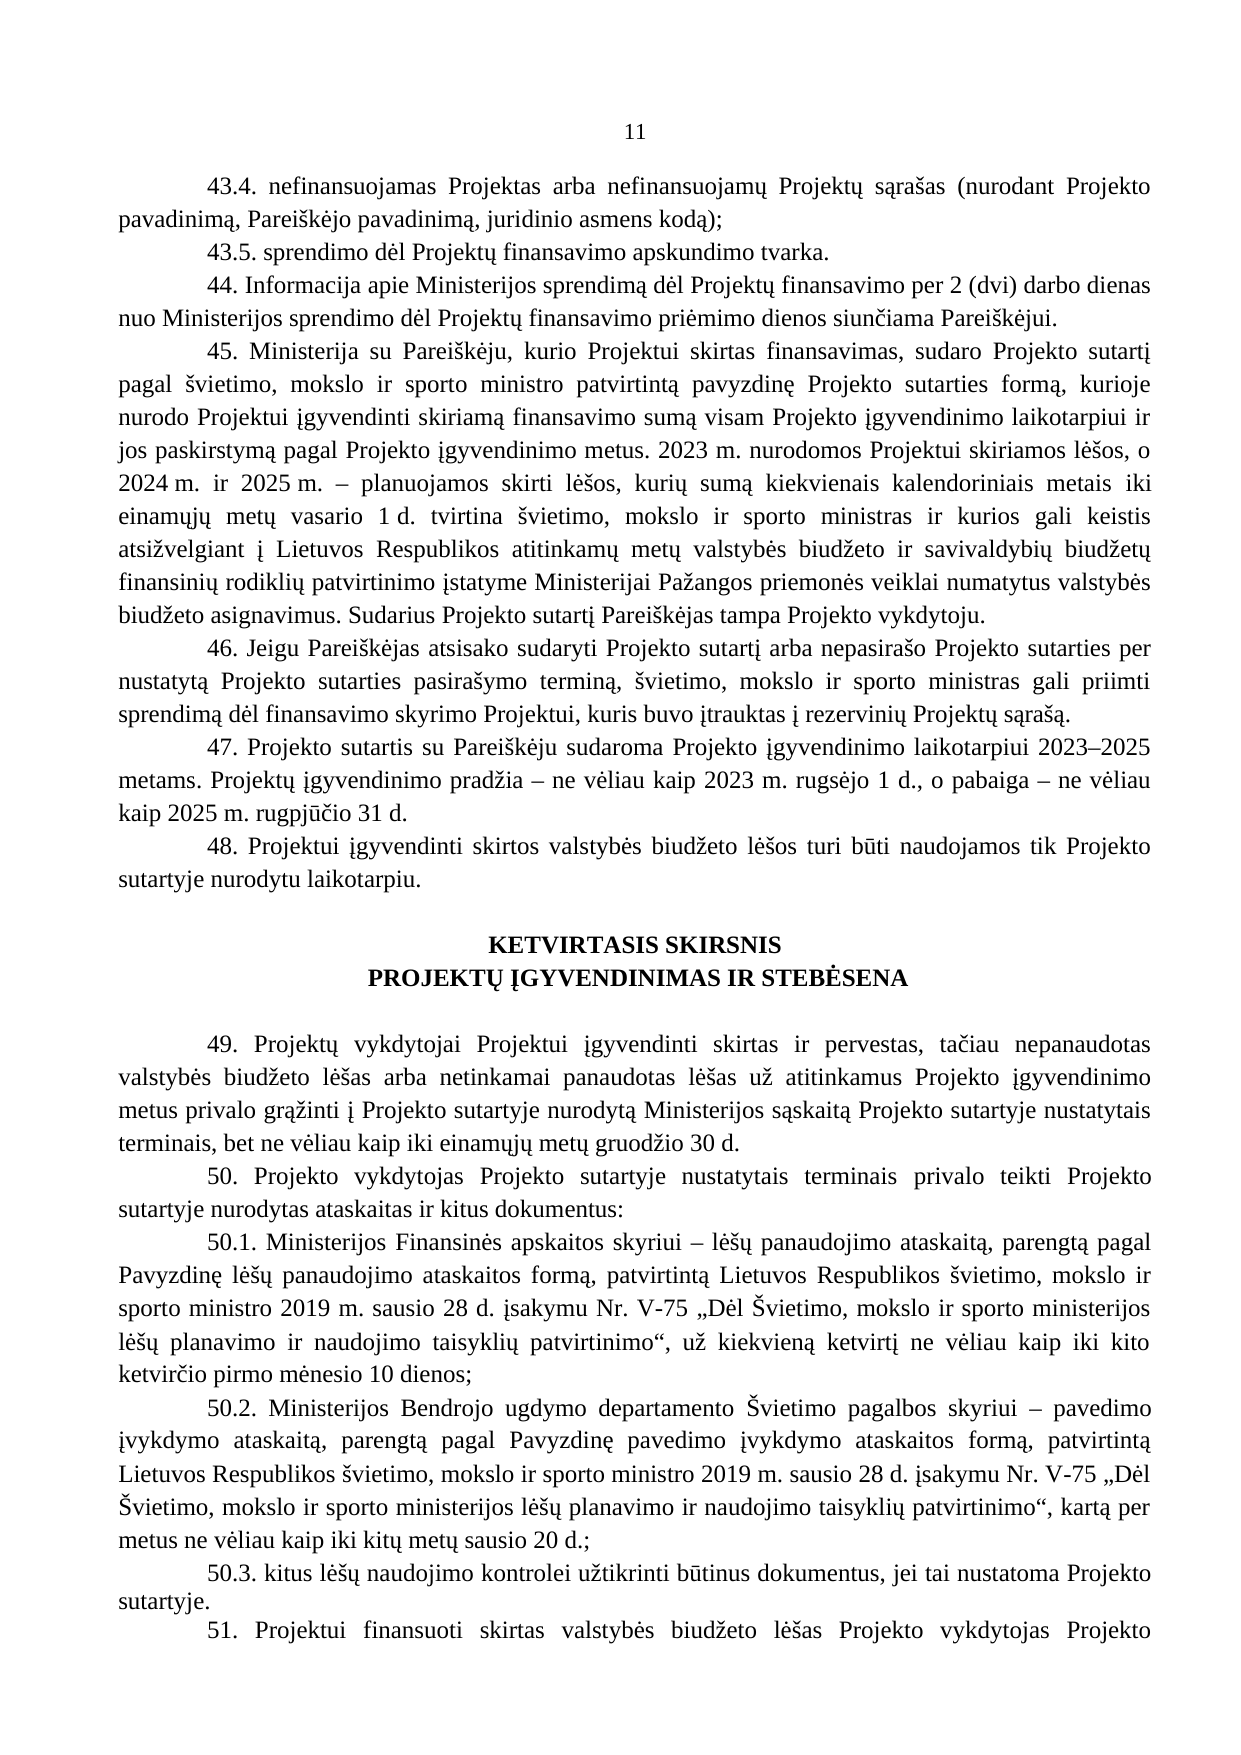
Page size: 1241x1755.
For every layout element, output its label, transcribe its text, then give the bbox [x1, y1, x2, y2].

text 46. Jeigu Pareiškėjas atsisako sudaryti Projekto sutartį arba nepasirašo Projekto sutarties per nustatytą Projekto sutarties pasirašymo terminą, švietimo, mokslo ir sporto ministras gali priimti sprendimą dėl finansavimo skyrimo Projektui, kuris buvo įtrauktas į rezervinių Projektų sąrašą. [118, 633, 1152, 728]
text 51. Projektui finansuoti skirtas valstybės biudžeto lėšas Projekto vykdytojas Projekto [118, 1615, 1152, 1644]
text 50.2. Ministerijos Bendrojo ugdymo departamento Švietimo pagalbos skyriui – pavedimo įvykdymo ataskaitą, parengtą pagal Pavyzdinę pavedimo įvykdymo ataskaitos formą, patvirtintą Lietuvos Respublikos švietimo, mokslo ir sporto ministro 2019 m. sausio 28 d. įsakymu Nr. V-75 „Dėl Švietimo, mokslo ir sporto ministerijos lėšų planavimo ir naudojimo taisyklių patvirtinimo“, kartą per metus ne vėliau kaip iki kitų metų sausio 20 d.; [118, 1393, 1152, 1553]
text PROJEKTŲ ĮGYVENDINIMAS IR STEBĖSENA [118, 963, 1152, 992]
text 44. Informacija apie Ministerijos sprendimą dėl Projektų finansavimo per 2 (dvi) darbo dienas nuo Ministerijos sprendimo dėl Projektų finansavimo priėmimo dienos siunčiama Pareiškėjui. [118, 270, 1152, 332]
text 45. Ministerija su Pareiškėju, kurio Projektui skirtas finansavimas, sudaro Projekto sutartį pagal švietimo, mokslo ir sporto ministro patvirtintą pavyzdinę Projekto sutarties formą, kurioje nurodo Projektui įgyvendinti skiriamą finansavimo sumą visam Projekto įgyvendinimo laikotarpiui ir jos paskirstymą pagal Projekto įgyvendinimo metus. 2023 m. nurodomos Projektui skiriamos lėšos, o 2024 m. ir 2025 m. – planuojamos skirti lėšos, kurių sumą kiekvienais kalendoriniais metais iki einamųjų metų vasario 1 d. tvirtina švietimo, mokslo ir sporto ministras ir kurios gali keistis atsižvelgiant į Lietuvos Respublikos atitinkamų metų valstybės biudžeto ir savivaldybių biudžetų finansinių rodiklių patvirtinimo įstatyme Ministerijai Pažangos priemonės veiklai numatytus valstybės biudžeto asignavimus. Sudarius Projekto sutartį Pareiškėjas tampa Projekto vykdytoju. [118, 336, 1152, 629]
text 47. Projekto sutartis su Pareiškėju sudaroma Projekto įgyvendinimo laikotarpiui 2023–2025 metams. Projektų įgyvendinimo pradžia – ne vėliau kaip 2023 m. rugsėjo 1 d., o pabaiga – ne vėliau kaip 2025 m. rugpjūčio 31 d. [118, 732, 1152, 827]
text 50. Projekto vykdytojas Projekto sutartyje nustatytais terminais privalo teikti Projekto sutartyje nurodytas ataskaitas ir kitus dokumentus: [118, 1161, 1152, 1223]
text 43.4. nefinansuojamas Projektas arba nefinansuojamų Projektų sąrašas (nurodant Projekto pavadinimą, Pareiškėjo pavadinimą, juridinio asmens kodą); [118, 171, 1152, 233]
text 43.5. sprendimo dėl Projektų finansavimo apskundimo tvarka. [118, 237, 1152, 266]
text 50.3. kitus lėšų naudojimo kontrolei užtikrinti būtinus dokumentus, jei tai nustatoma Projekto sutartyje. [118, 1558, 1152, 1615]
text 49. Projektų vykdytojai Projektui įgyvendinti skirtas ir pervestas, tačiau nepanaudotas valstybės biudžeto lėšas arba netinkamai panaudotas lėšas už atitinkamus Projekto įgyvendinimo metus privalo grąžinti į Projekto sutartyje nurodytą Ministerijos sąskaitą Projekto sutartyje nustatytais terminais, bet ne vėliau kaip iki einamųjų metų gruodžio 30 d. [118, 1029, 1152, 1157]
text KETVIRTASIS SKIRSNIS [118, 930, 1152, 959]
text 50.1. Ministerijos Finansinės apskaitos skyriui – lėšų panaudojimo ataskaitą, parengtą pagal Pavyzdinę lėšų panaudojimo ataskaitos formą, patvirtintą Lietuvos Respublikos švietimo, mokslo ir sporto ministro 2019 m. sausio 28 d. įsakymu Nr. V-75 „Dėl Švietimo, mokslo ir sporto ministerijos lėšų planavimo ir naudojimo taisyklių patvirtinimo“, už kiekvieną ketvirtį ne vėliau kaip iki kito ketvirčio pirmo mėnesio 10 dienos; [118, 1227, 1152, 1388]
text 48. Projektui įgyvendinti skirtos valstybės biudžeto lėšos turi būti naudojamos tik Projekto sutartyje nurodytu laikotarpiu. [118, 831, 1152, 893]
